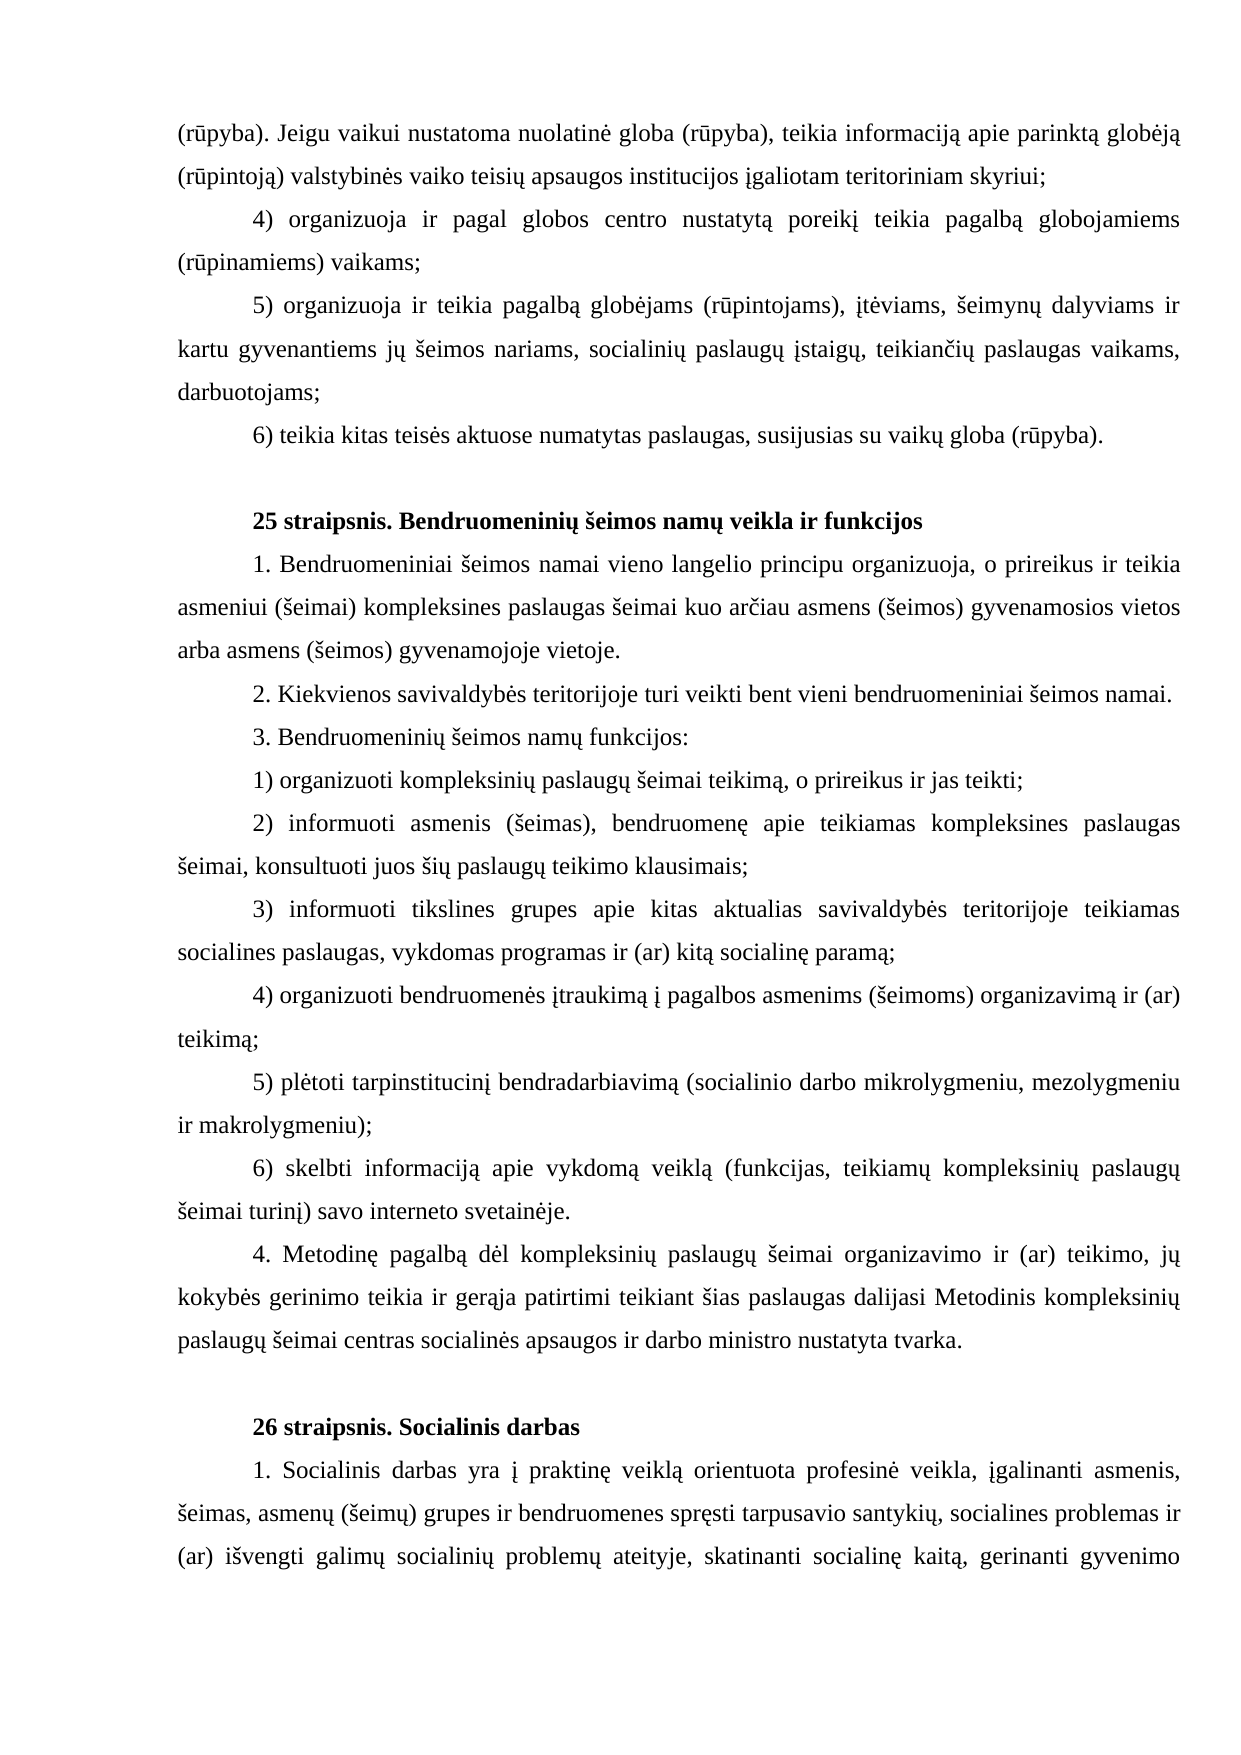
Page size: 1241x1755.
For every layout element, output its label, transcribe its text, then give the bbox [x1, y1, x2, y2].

text 2. Kiekvienos savivaldybės teritorijoje turi veikti bent vieni bendruomeniniai šeimos namai. [177, 679, 1181, 707]
text 25 straipsnis. Bendruomeninių šeimos namų veikla ir funkcijos [177, 506, 1181, 535]
text 4) organizuoti bendruomenės įtraukimą į pagalbos asmenims (šeimoms) organizavimą ir (ar) teikimą; [177, 981, 1181, 1052]
text 6) skelbti informaciją apie vykdomą veiklą (funkcijas, teikiamų kompleksinių paslaugų šeimai turinį) savo interneto svetainėje. [177, 1153, 1181, 1225]
text 6) teikia kitas teisės aktuose numatytas paslaugas, susijusias su vaikų globa (rūpyba). [177, 420, 1181, 449]
text 3) informuoti tikslines grupes apie kitas aktualias savivaldybės teritorijoje teikiamas socialines paslaugas, vykdomas programas ir (ar) kitą socialinę paramą; [177, 894, 1181, 966]
text 4. Metodinę pagalbą dėl kompleksinių paslaugų šeimai organizavimo ir (ar) teikimo, jų kokybės gerinimo teikia ir gerąja patirtimi teikiant šias paslaugas dalijasi Metodinis kompleksinių paslaugų šeimai centras socialinės apsaugos ir darbo ministro nustatyta tvarka. [177, 1239, 1181, 1354]
text 26 straipsnis. Socialinis darbas [177, 1412, 1181, 1441]
text (rūpyba). Jeigu vaikui nustatoma nuolatinė globa (rūpyba), teikia informaciją apie parinktą globėją (rūpintoją) valstybinės vaiko teisių apsaugos institucijos įgaliotam teritoriniam skyriui; [177, 118, 1181, 190]
text 5) plėtoti tarpinstitucinį bendradarbiavimą (socialinio darbo mikrolygmeniu, mezolygmeniu ir makrolygmeniu); [177, 1067, 1181, 1139]
text 3. Bendruomeninių šeimos namų funkcijos: [177, 722, 1181, 751]
text 5) organizuoja ir teikia pagalbą globėjams (rūpintojams), įtėviams, šeimynų dalyviams ir kartu gyvenantiems jų šeimos nariams, socialinių paslaugų įstaigų, teikiančių paslaugas vaikams, darbuotojams; [177, 291, 1181, 406]
text 2) informuoti asmenis (šeimas), bendruomenę apie teikiamas kompleksines paslaugas šeimai, konsultuoti juos šių paslaugų teikimo klausimais; [177, 808, 1181, 880]
text 1. Bendruomeniniai šeimos namai vieno langelio principu organizuoja, o prireikus ir teikia asmeniui (šeimai) kompleksines paslaugas šeimai kuo arčiau asmens (šeimos) gyvenamosios vietos arba asmens (šeimos) gyvenamojoje vietoje. [177, 549, 1181, 664]
text 1) organizuoti kompleksinių paslaugų šeimai teikimą, o prireikus ir jas teikti; [177, 765, 1181, 794]
text 4) organizuoja ir pagal globos centro nustatytą poreikį teikia pagalbą globojamiems (rūpinamiems) vaikams; [177, 204, 1181, 276]
text 1. Socialinis darbas yra į praktinę veiklą orientuota profesinė veikla, įgalinanti asmenis, šeimas, asmenų (šeimų) grupes ir bendruomenes spręsti tarpusavio santykių, socialines problemas ir (ar) išvengti galimų socialinių problemų ateityje, skatinanti socialinę kaitą, gerinanti gyvenimo [177, 1455, 1181, 1570]
